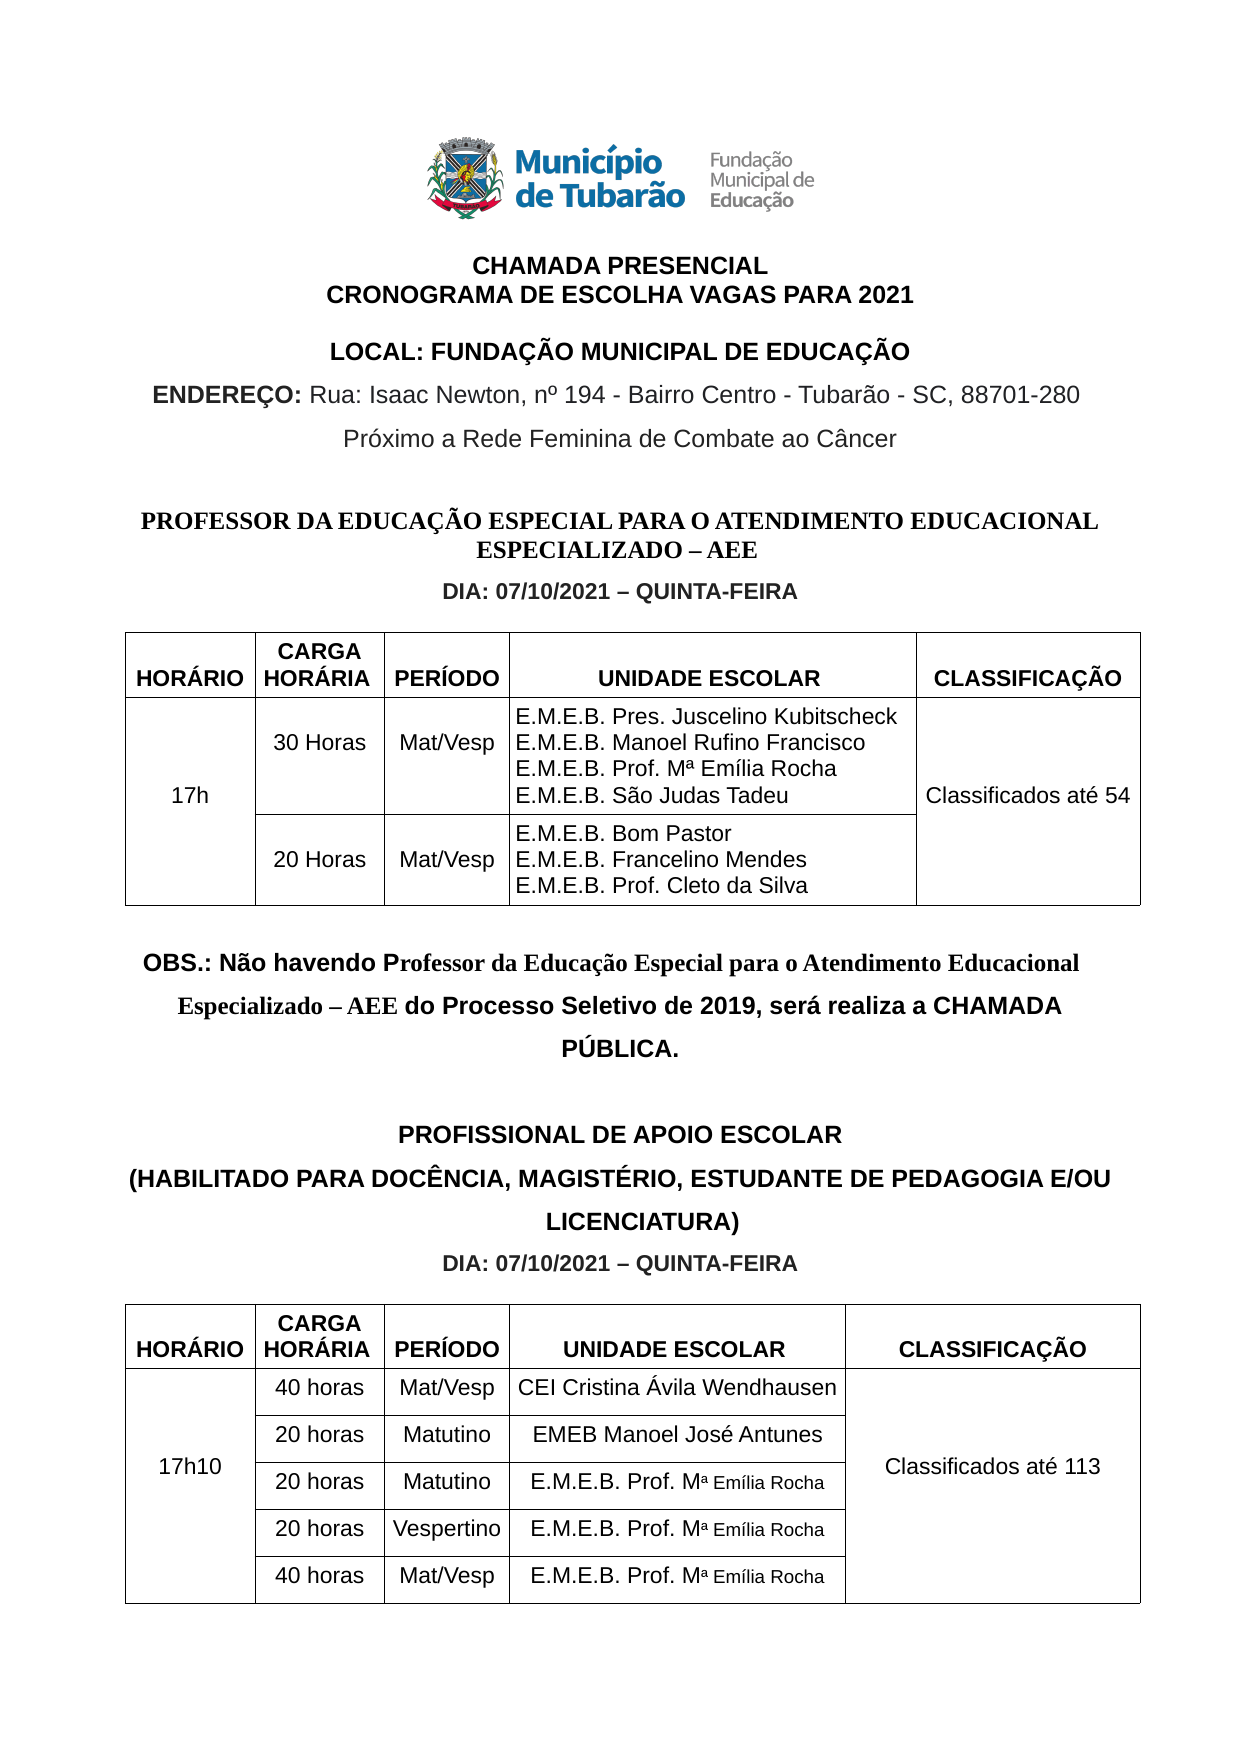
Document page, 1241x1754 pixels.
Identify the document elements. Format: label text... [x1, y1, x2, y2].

list (HABILITADO PARA DOCÊNCIA, MAGISTÉRIO, ESTUDANTE DE PEDAGOGIA E/OU LICENCIATURA) [118, 1164, 1122, 1236]
list Próximo a Rede Feminina de Combate ao Câncer [118, 423, 1122, 452]
table_cell EMEB Manoel José Antunes [510, 1416, 845, 1462]
table_cell 20 horas [256, 1416, 384, 1462]
table_header CLASSIFICAÇÃO [917, 633, 1140, 697]
table_header CARGA HORÁRIA [256, 1305, 384, 1368]
table_header UNIDADE ESCOLAR [510, 633, 916, 697]
table_header UNIDADE ESCOLAR [510, 1305, 845, 1368]
table_cell Mat/Vesp [385, 698, 509, 814]
table_header HORÁRIO [126, 1305, 255, 1368]
table_cell 20 Horas [256, 815, 384, 904]
table_cell 40 horas [256, 1369, 384, 1415]
table_cell Mat/Vesp [385, 1557, 509, 1603]
text OBS.: Não havendo Professor da Educação Especial para o Atendimento Educacional Especializado – AEE do Processo Seletivo de 2019, será realiza a CHAMADA PÚBLICA. [100, 948, 1122, 1063]
list LOCAL: FUNDAÇÃO MUNICIPAL DE EDUCAÇÃO [118, 337, 1122, 366]
table_cell 20 horas [256, 1510, 384, 1556]
table_cell 17h [126, 698, 255, 904]
table_cell 20 horas [256, 1463, 384, 1509]
table_cell E.M.E.B. Bom Pastor E.M.E.B. Francelino Mendes E.M.E.B. Prof. Cleto da Silva [510, 815, 916, 904]
table_cell Vespertino [385, 1510, 509, 1556]
text PROFESSOR DA EDUCAÇÃO ESPECIAL PARA O ATENDIMENTO EDUCACIONAL ESPECIALIZADO – AEE [118, 506, 1122, 564]
table_cell Classificados até 54 [917, 698, 1140, 904]
table_header HORÁRIO [126, 633, 255, 697]
picture [358, 118, 883, 238]
table_cell Classificados até 113 [846, 1369, 1140, 1603]
table_cell 40 horas [256, 1557, 384, 1603]
table_cell 30 Horas [256, 698, 384, 814]
table_cell CEI Cristina Ávila Wendhausen [510, 1369, 845, 1415]
list DIA: 07/10/2021 – QUINTA-FEIRA [118, 578, 1122, 604]
table_header CARGA HORÁRIA [256, 633, 384, 697]
table_cell 17h10 [126, 1369, 255, 1603]
table_cell Mat/Vesp [385, 815, 509, 904]
list DIA: 07/10/2021 – QUINTA-FEIRA [118, 1250, 1122, 1276]
list ENDEREÇO: Rua: Isaac Newton, nº 194 - Bairro Centro - Tubarão - SC, 88701-280 [118, 380, 1122, 409]
text CHAMADA PRESENCIAL [118, 251, 1122, 280]
table_header PERÍODO [385, 633, 509, 697]
table_cell E.M.E.B. Prof. Mª Emília Rocha [510, 1510, 845, 1556]
list PROFISSIONAL DE APOIO ESCOLAR [118, 1121, 1122, 1149]
table_cell Matutino [385, 1463, 509, 1509]
table_cell Matutino [385, 1416, 509, 1462]
table_cell E.M.E.B. Prof. Mª Emília Rocha [510, 1463, 845, 1509]
text CRONOGRAMA DE ESCOLHA VAGAS PARA 2021 [118, 280, 1122, 308]
table_cell E.M.E.B. Pres. Juscelino Kubitscheck E.M.E.B. Manoel Rufino Francisco E.M.E.B. Prof. Mª Emília Rocha E.M.E.B. São Judas Tadeu [510, 698, 916, 814]
table_header CLASSIFICAÇÃO [846, 1305, 1140, 1368]
table_cell Mat/Vesp [385, 1369, 509, 1415]
table_cell E.M.E.B. Prof. Mª Emília Rocha [510, 1557, 845, 1603]
table_header PERÍODO [385, 1305, 509, 1368]
